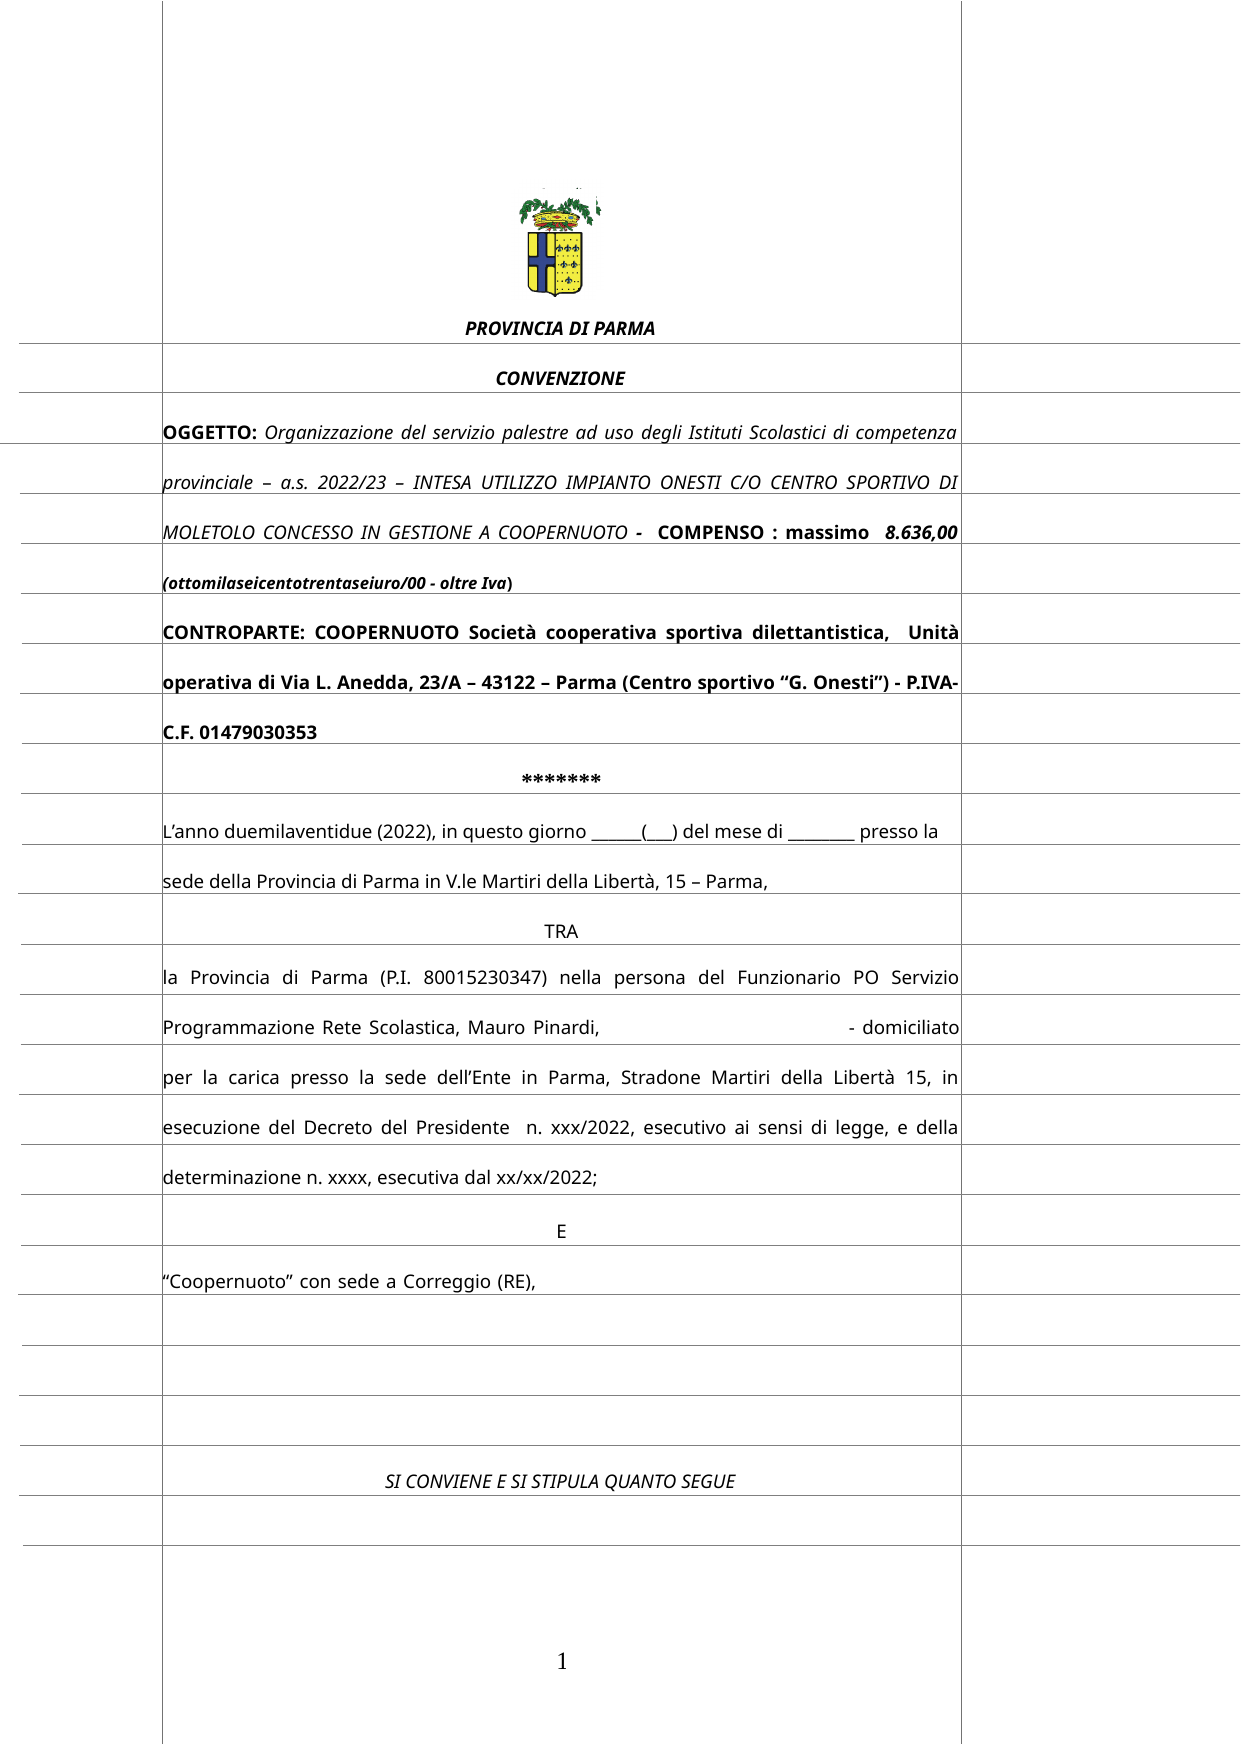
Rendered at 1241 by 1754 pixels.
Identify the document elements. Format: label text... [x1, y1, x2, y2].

text per la carica presso la sede dell’Ente in Parma, Stradone Martiri della Libertà 15, in [163, 1045, 960, 1094]
text Bassa dei Folli n. 18 , C.F. BNMDVD75H08G337I [163, 1396, 960, 1444]
text ******* [163, 744, 960, 793]
text TRA [163, 894, 960, 944]
text Programmazione Rete Scolastica, Mauro Pinardi, nato a Parma il 11.1.1961 - domiciliato [163, 995, 960, 1044]
text (ottomilaseicentotrentaseiuro/00 - oltre Iva) [163, 544, 960, 593]
text MOLETOLO CONCESSO IN GESTIONE A COOPERNUOTO - COMPENSO : massimo 8.636,00 [163, 494, 960, 543]
picture [510, 179, 605, 300]
text persona del suo Consigliere di Amministrazione e responsabile del Centro sportivo “G. [163, 1295, 960, 1345]
text C.F. 01479030353 [163, 694, 960, 743]
text sede della Provincia di Parma in V.le Martiri della Libertà, 15 – Parma, [163, 845, 960, 893]
text SI CONVIENE E SI STIPULA QUANTO SEGUE [163, 1446, 960, 1493]
text esecuzione del Decreto del Presidente n. xxx/2022, esecutivo ai sensi di legge, e della [163, 1095, 960, 1144]
text determinazione n. xxxx, esecutiva dal xx/xx/2022; [163, 1145, 960, 1194]
subtitle PROVINCIA DI PARMA [163, 295, 960, 343]
text operativa di Via L. Anedda, 23/A – 43122 – Parma (Centro sportivo “G. Onesti”) - P.IVA- [163, 644, 960, 693]
text Onesti” Davide Bonomini, nato a Parma, il 8.06.1975 e residente in Parma, strada per [163, 1346, 960, 1395]
text E [163, 1195, 960, 1244]
text CONTROPARTE: COOPERNUOTO Società cooperativa sportiva dilettantistica, Unità [163, 595, 960, 643]
text L’anno duemilaventidue (2022), in questo giorno ______(___) del mese di ________ presso la [163, 794, 960, 844]
text OGGETTO: Organizzazione del servizio palestre ad uso degli Istituti Scolastici di competenza [163, 395, 960, 443]
text la Provincia di Parma (P.I. 80015230347) nella persona del Funzionario PO Servizio [163, 945, 960, 994]
text “Coopernuoto” con sede a Correggio (RE), via Terrachini n. 1, C.F., P.I. 01479030353, nella [163, 1246, 960, 1294]
text provinciale – a.s. 2022/23 – INTESA UTILIZZO IMPIANTO ONESTI C/O CENTRO SPORTIVO DI [163, 444, 960, 493]
text CONVENZIONE [163, 345, 960, 392]
